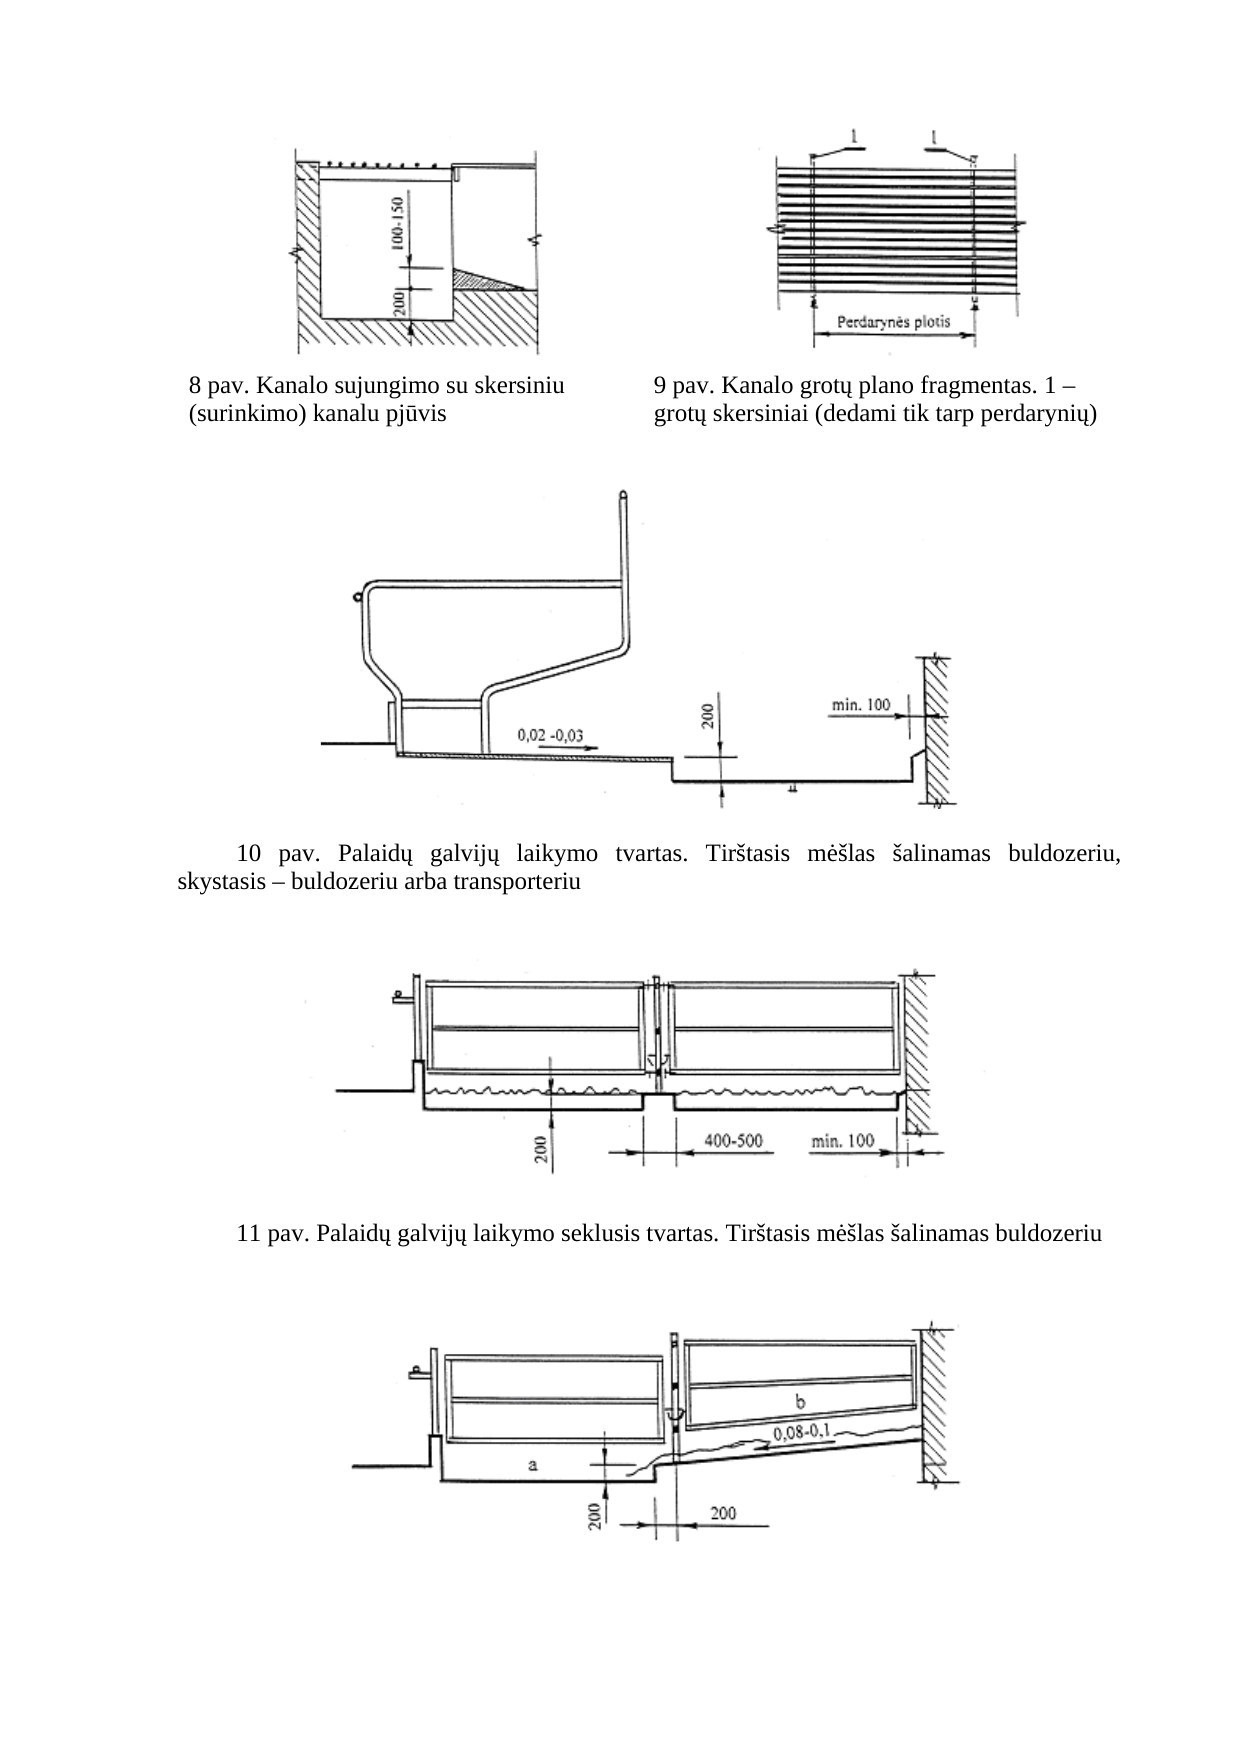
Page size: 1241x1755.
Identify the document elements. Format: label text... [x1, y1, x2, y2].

text (pav.) [177, 1276, 1122, 1562]
table_cell [563, 118, 642, 370]
text 11 pav. Palaidų galvijų laikymo seklusis tvartas. Tirštasis mėšlas šalinamas buldozeriu [177, 1218, 1122, 1247]
table_cell [643, 118, 746, 370]
text (pav.) [177, 924, 1122, 1189]
table_cell 9 pav. Kanalo grotų plano fragmentas. 1 – grotų skersiniai (dedami tik tarp perdarynių) [643, 370, 1145, 427]
table_cell [177, 118, 256, 370]
table_cell 8 pav. Kanalo sujungimo su skersiniu (surinkimo) kanalu pjūvis [177, 370, 642, 427]
table_cell [1041, 118, 1145, 370]
text (pav.) [177, 456, 1122, 809]
text 10 pav. Palaidų galvijų laikymo tvartas. Tirštasis mėšlas šalinamas buldozeriu, skystasis – buldozeriu arba transporteriu [177, 838, 1122, 895]
